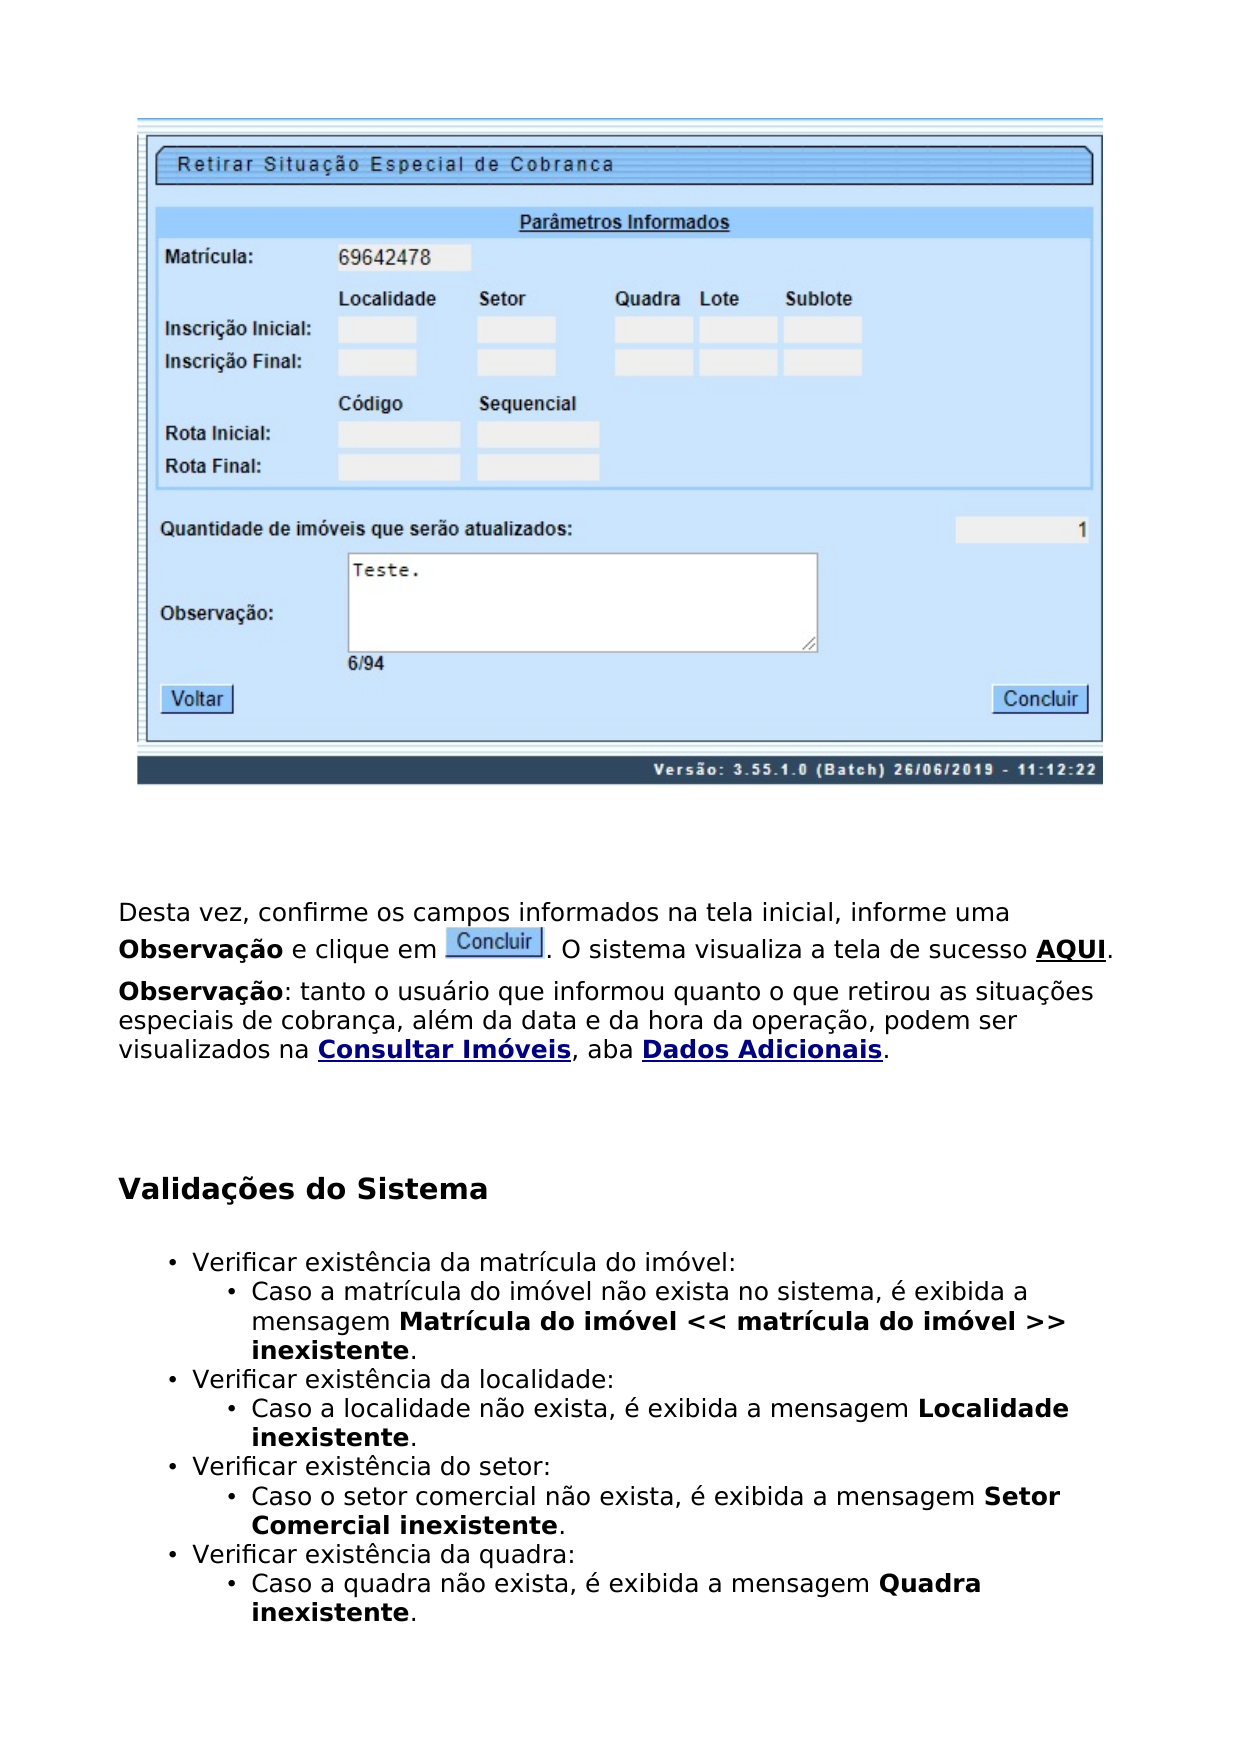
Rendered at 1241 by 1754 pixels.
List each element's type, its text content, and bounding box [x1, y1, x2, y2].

list Caso a matrícula do imóvel não exista no sistema, é exibida a mensagem Matrícula do imóvel << matrícula do imóvel >> inexistente. [236, 1278, 1122, 1365]
list Caso o setor comercial não exista, é exibida a mensagem Setor Comercial inexistente. [236, 1482, 1122, 1540]
list Verificar existência do setor: [177, 1453, 1122, 1482]
picture [137, 118, 1103, 786]
list Caso a quadra não exista, é exibida a mensagem Quadra inexistente. [236, 1569, 1122, 1628]
list Verificar existência da quadra: [177, 1540, 1122, 1569]
text Desta vez, confirme os campos informados na tela inicial, informe uma Observação e clique em . O sistema visualiza a tela de sucesso AQUI. [118, 898, 1122, 964]
list Verificar existência da matrícula do imóvel: [177, 1248, 1122, 1278]
picture [445, 927, 546, 959]
subtitle Validações do Sistema [118, 1172, 1122, 1206]
text Observação: tanto o usuário que informou quanto o que retirou as situações especiais de cobrança, além da data e da hora da operação, podem ser visualizados na Consultar Imóveis, aba Dados Adicionais. [118, 977, 1122, 1064]
list Caso a localidade não exista, é exibida a mensagem Localidade inexistente. [236, 1394, 1122, 1453]
list Verificar existência da localidade: [177, 1365, 1122, 1394]
